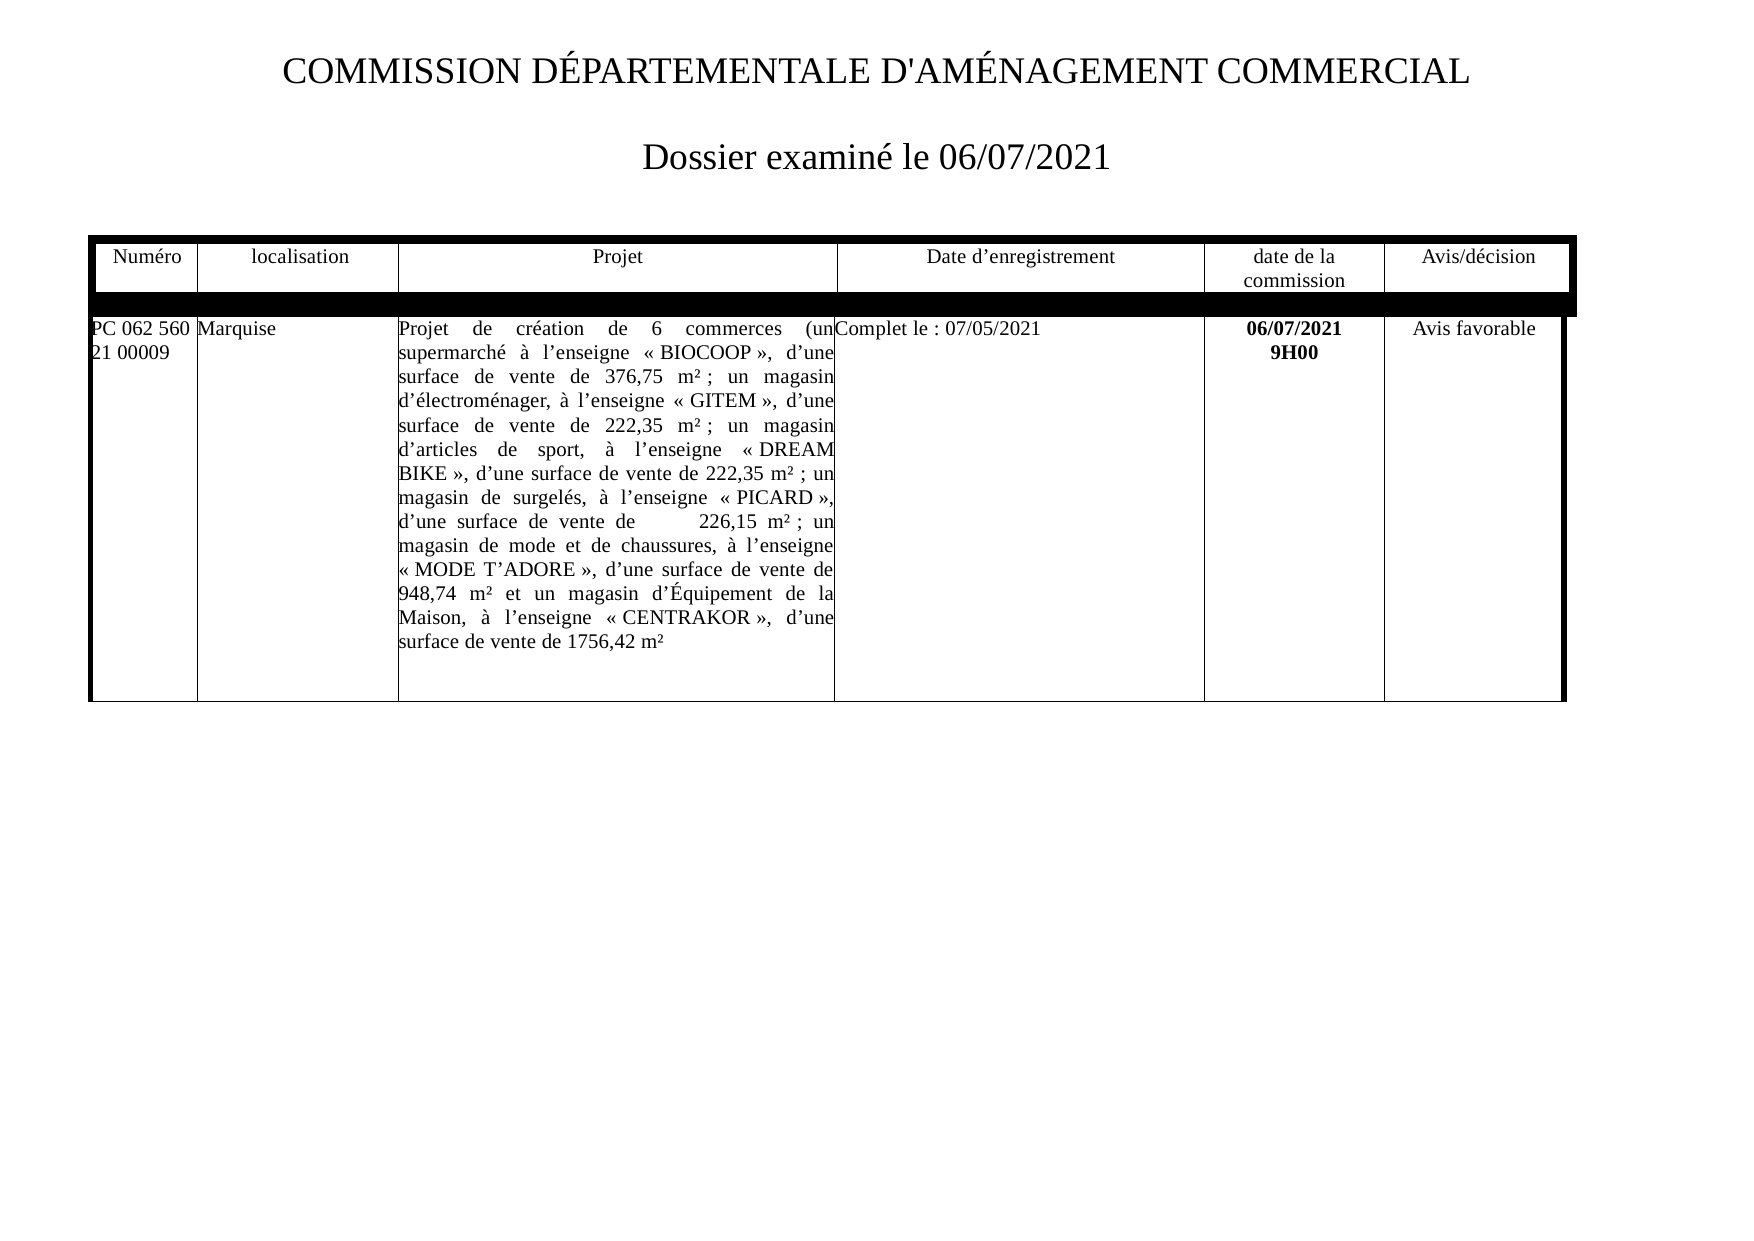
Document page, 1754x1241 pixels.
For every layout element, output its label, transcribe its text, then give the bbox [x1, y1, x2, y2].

table_header Projet de création de 6 commerces (un supermarché à l’enseigne « BIOCOOP », d’une surface de vente de 376,75 m² ; un magasin d’électroménager, à l’enseigne « GITEM », d’une surface de vente de 222,35 m² ; un magasin d’articles de sport, à l’enseigne « DREAM BIKE », d’une surface de vente de 222,35 m² ; un magasin de surgelés, à l’enseigne « PICARD », d’une surface de vente de 226,15 m² ; un magasin de mode et de chaussures, à l’enseigne « MODE T’ADORE », d’une surface de vente de 948,74 m² et un magasin d’Équipement de la Maison, à l’enseigne « CENTRAKOR », d’une surface de vente de 1756,42 m² [399, 317, 834, 701]
table_header Avis favorable [1385, 317, 1561, 701]
table_header Numéro [96, 244, 197, 292]
text Dossier examiné le 06/07/2021 [118, 134, 1636, 177]
table_header Avis/décision [1385, 244, 1569, 292]
table_header [1577, 235, 1581, 292]
table_cell [838, 293, 1204, 316]
table_header [1567, 317, 1572, 701]
table_cell [399, 293, 837, 316]
table_header localisation [198, 244, 398, 292]
table_header Complet le : 07/05/2021 [835, 317, 1204, 701]
table_header Marquise [198, 317, 398, 701]
table_cell [198, 293, 398, 316]
table_cell [1577, 292, 1581, 316]
table_cell [96, 293, 197, 316]
table_header Projet [399, 244, 837, 292]
table_header Date d’enregistrement [838, 244, 1204, 292]
table_cell [1205, 293, 1384, 316]
table_header [1572, 316, 1581, 701]
table_header PC 062 560 21 00009 [93, 317, 197, 701]
table_header date de la commission [1205, 244, 1384, 292]
text COMMISSION DÉPARTEMENTALE D'AMÉNAGEMENT COMMERCIAL [118, 48, 1636, 91]
table_cell [1385, 293, 1569, 316]
table_header 06/07/2021 9H00 [1205, 317, 1384, 701]
